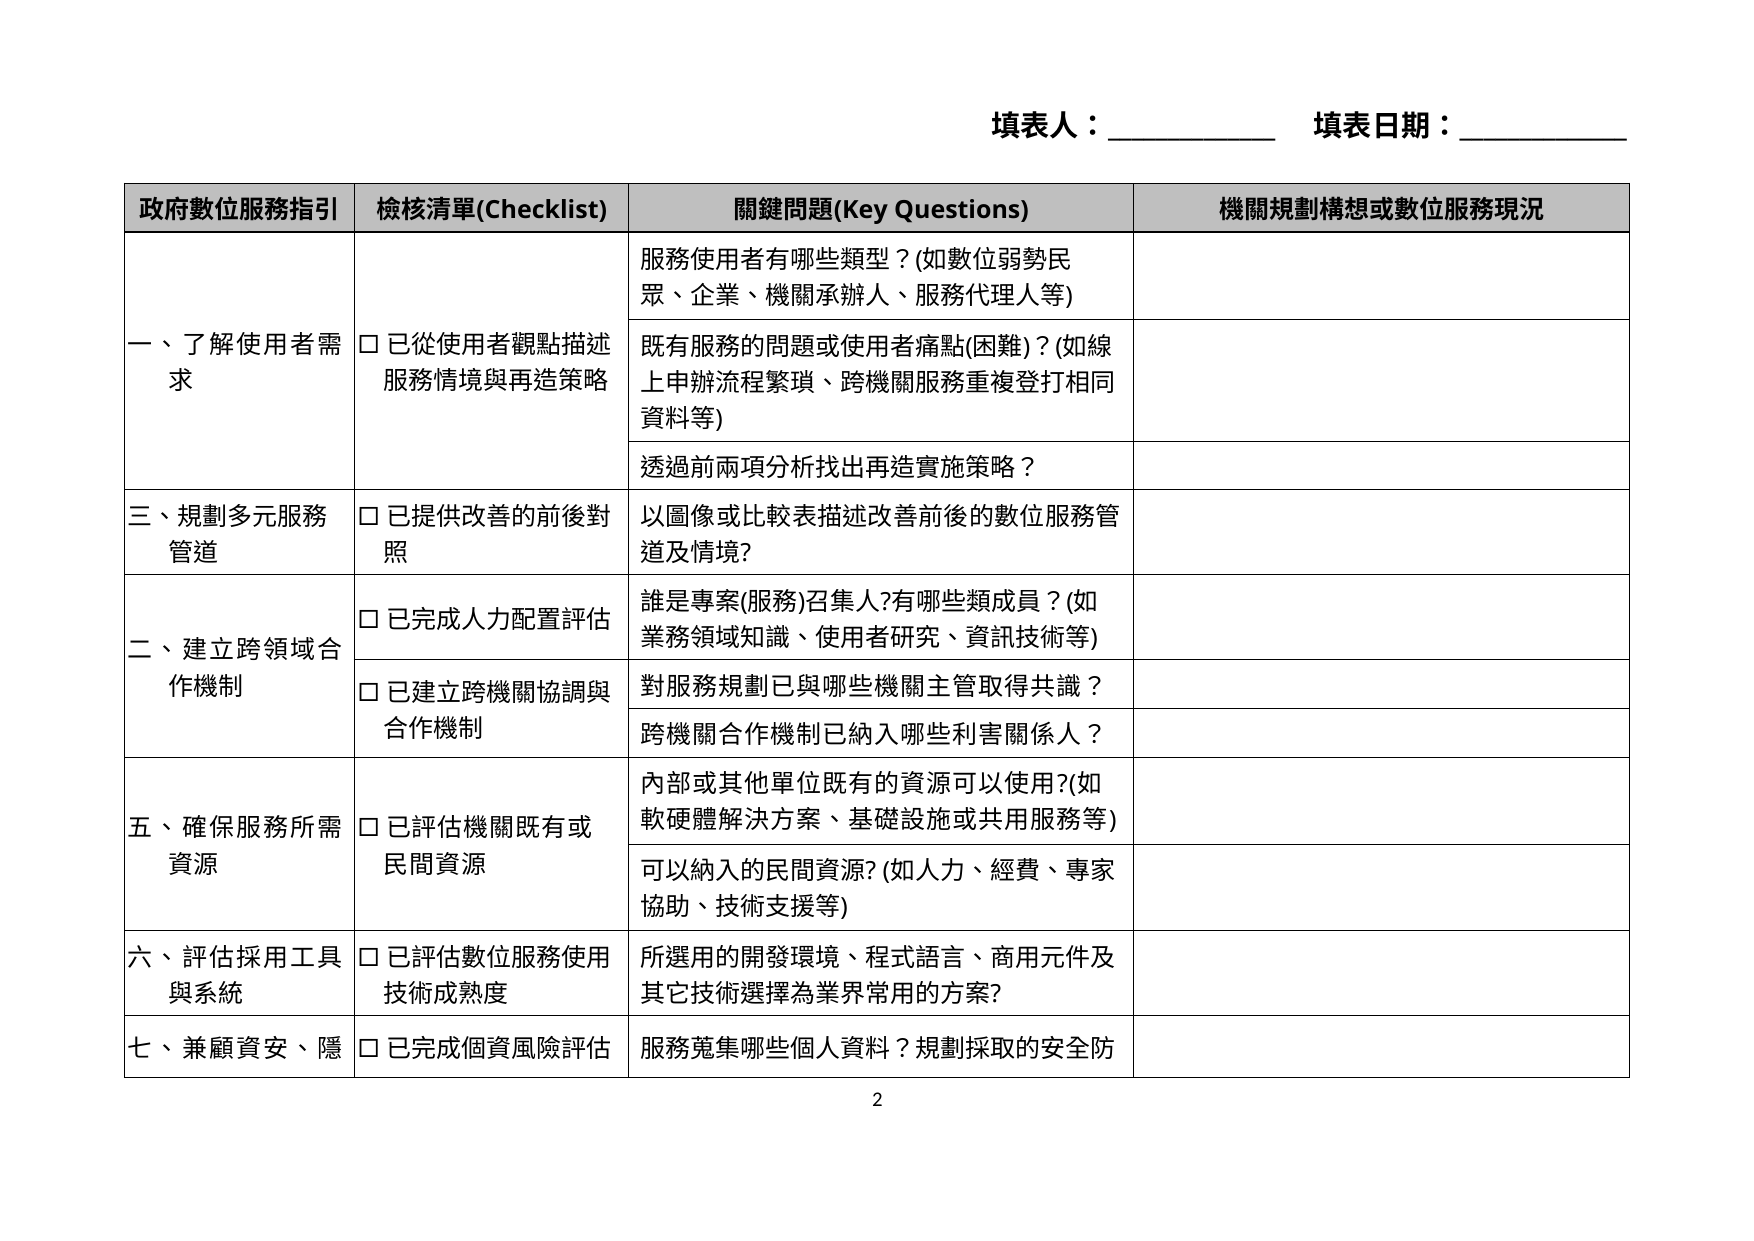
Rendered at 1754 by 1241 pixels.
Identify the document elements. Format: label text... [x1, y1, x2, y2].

table_cell 五、確保服務所需資源 [125, 758, 354, 930]
table_cell [1134, 490, 1629, 574]
table_cell  已從使用者觀點描述服務情境與再造策略 [355, 233, 628, 489]
table_cell 服務蒐集哪些個人資料？規劃採取的安全防 [629, 1016, 1133, 1077]
text 填表人：______________ 填表日期：______________ [127, 103, 1627, 145]
table_cell [1134, 931, 1629, 1015]
table_cell [1134, 1016, 1629, 1077]
table_header 檢核清單(Checklist) [355, 184, 628, 231]
table_cell  已完成人力配置評估 [355, 575, 628, 659]
table_header 政府數位服務指引 [125, 184, 354, 231]
table_cell 對服務規劃已與哪些機關主管取得共識？ [629, 660, 1133, 708]
table_cell 三、規劃多元服務管道 [125, 490, 354, 574]
table_cell [1134, 758, 1629, 844]
table_cell [1134, 442, 1629, 489]
table_cell  已提供改善的前後對照 [355, 490, 628, 574]
table_cell 服務使用者有哪些類型？(如數位弱勢民眾、企業、機關承辦人、服務代理人等) [629, 233, 1133, 319]
table_cell 六、評估採用工具與系統 [125, 931, 354, 1015]
table_cell 誰是專案(服務)召集人?有哪些類成員？(如業務領域知識、使用者研究、資訊技術等) [629, 575, 1133, 659]
table_cell [1134, 320, 1629, 441]
table_header 機關規劃構想或數位服務現況 [1134, 184, 1629, 231]
table_cell 跨機關合作機制已納入哪些利害關係人？ [629, 709, 1133, 757]
table_cell  已完成個資風險評估 [355, 1016, 628, 1077]
table_cell [1134, 660, 1629, 708]
table_cell [1134, 709, 1629, 757]
table_cell 可以納入的民間資源? (如人力、經費、專家協助、技術支援等) [629, 845, 1133, 930]
table_cell 二、建立跨領域合作機制 [125, 575, 354, 757]
table_cell  已評估數位服務使用技術成熟度 [355, 931, 628, 1015]
table_cell  已建立跨機關協調與合作機制 [355, 660, 628, 757]
table_cell 透過前兩項分析找出再造實施策略？ [629, 442, 1133, 489]
table_cell [1134, 845, 1629, 930]
table_header 關鍵問題(Key Questions) [629, 184, 1133, 231]
table_cell [1134, 233, 1629, 319]
table_cell 內部或其他單位既有的資源可以使用?(如軟硬體解決方案、基礎設施或共用服務等) [629, 758, 1133, 844]
table_cell 七、兼顧資安、隱 [125, 1016, 354, 1077]
table_cell  已評估機關既有或民間資源 [355, 758, 628, 930]
table_cell 所選用的開發環境、程式語言、商用元件及其它技術選擇為業界常用的方案? [629, 931, 1133, 1015]
table_cell 以圖像或比較表描述改善前後的數位服務管道及情境? [629, 490, 1133, 574]
table_cell 一、了解使用者需求 [125, 233, 354, 489]
table_cell 既有服務的問題或使用者痛點(困難)？(如線上申辦流程繁瑣、跨機關服務重複登打相同資料等) [629, 320, 1133, 441]
table_cell [1134, 575, 1629, 659]
